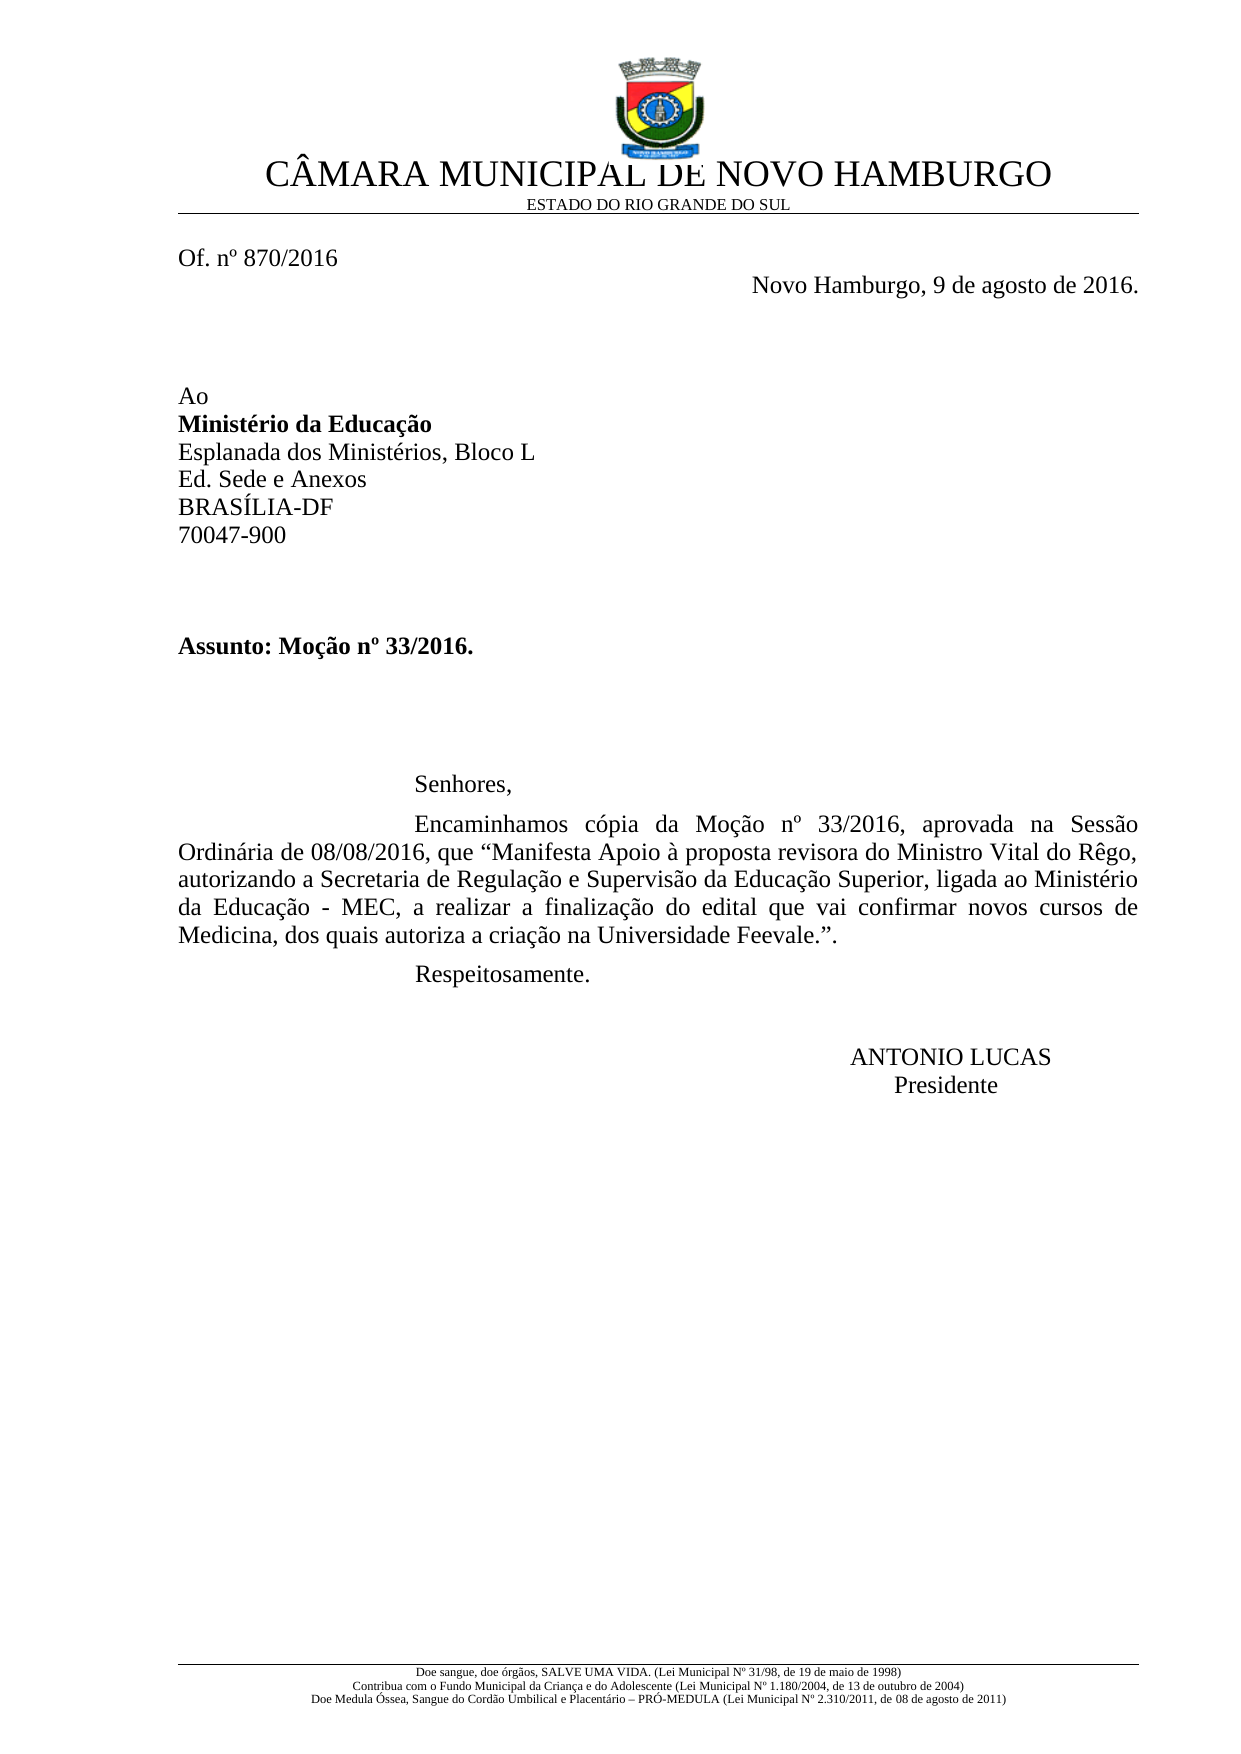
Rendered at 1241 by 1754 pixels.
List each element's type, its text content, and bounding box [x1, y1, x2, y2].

text Ao [178, 382, 1139, 410]
picture [608, 49, 709, 165]
text Senhores, [178, 770, 1139, 798]
text Ed. Sede e Anexos [178, 466, 1139, 493]
text Novo Hamburgo, 9 de agosto de 2016. [178, 272, 1139, 299]
text Esplanada dos Ministérios, Bloco L [178, 438, 1139, 466]
text BRASÍLIA-DF [178, 493, 1139, 521]
text Of. nº 870/2016 [178, 244, 1139, 272]
text 70047-900 [178, 521, 1139, 549]
text Assunto: Moção nº 33/2016. [178, 632, 1139, 659]
text Encaminhamos cópia da Moção nº 33/2016, aprovada na Sessão Ordinária de 08/08/2016, que “Manifesta Apoio à proposta revisora do Ministro Vital do Rêgo, autorizando a Secretaria de Regulação e Supervisão da Educação Superior, ligada ao Ministério da Educação - MEC, a realizar a finalização do edital que vai confirmar novos cursos de Medicina, dos quais autoriza a criação na Universidade Feevale.”. [178, 810, 1139, 948]
text ANTONIO LUCAS [763, 1043, 1139, 1071]
text Respeitosamente. [415, 960, 1139, 988]
text Ministério da Educação [178, 410, 1139, 438]
text Presidente [763, 1071, 1139, 1099]
